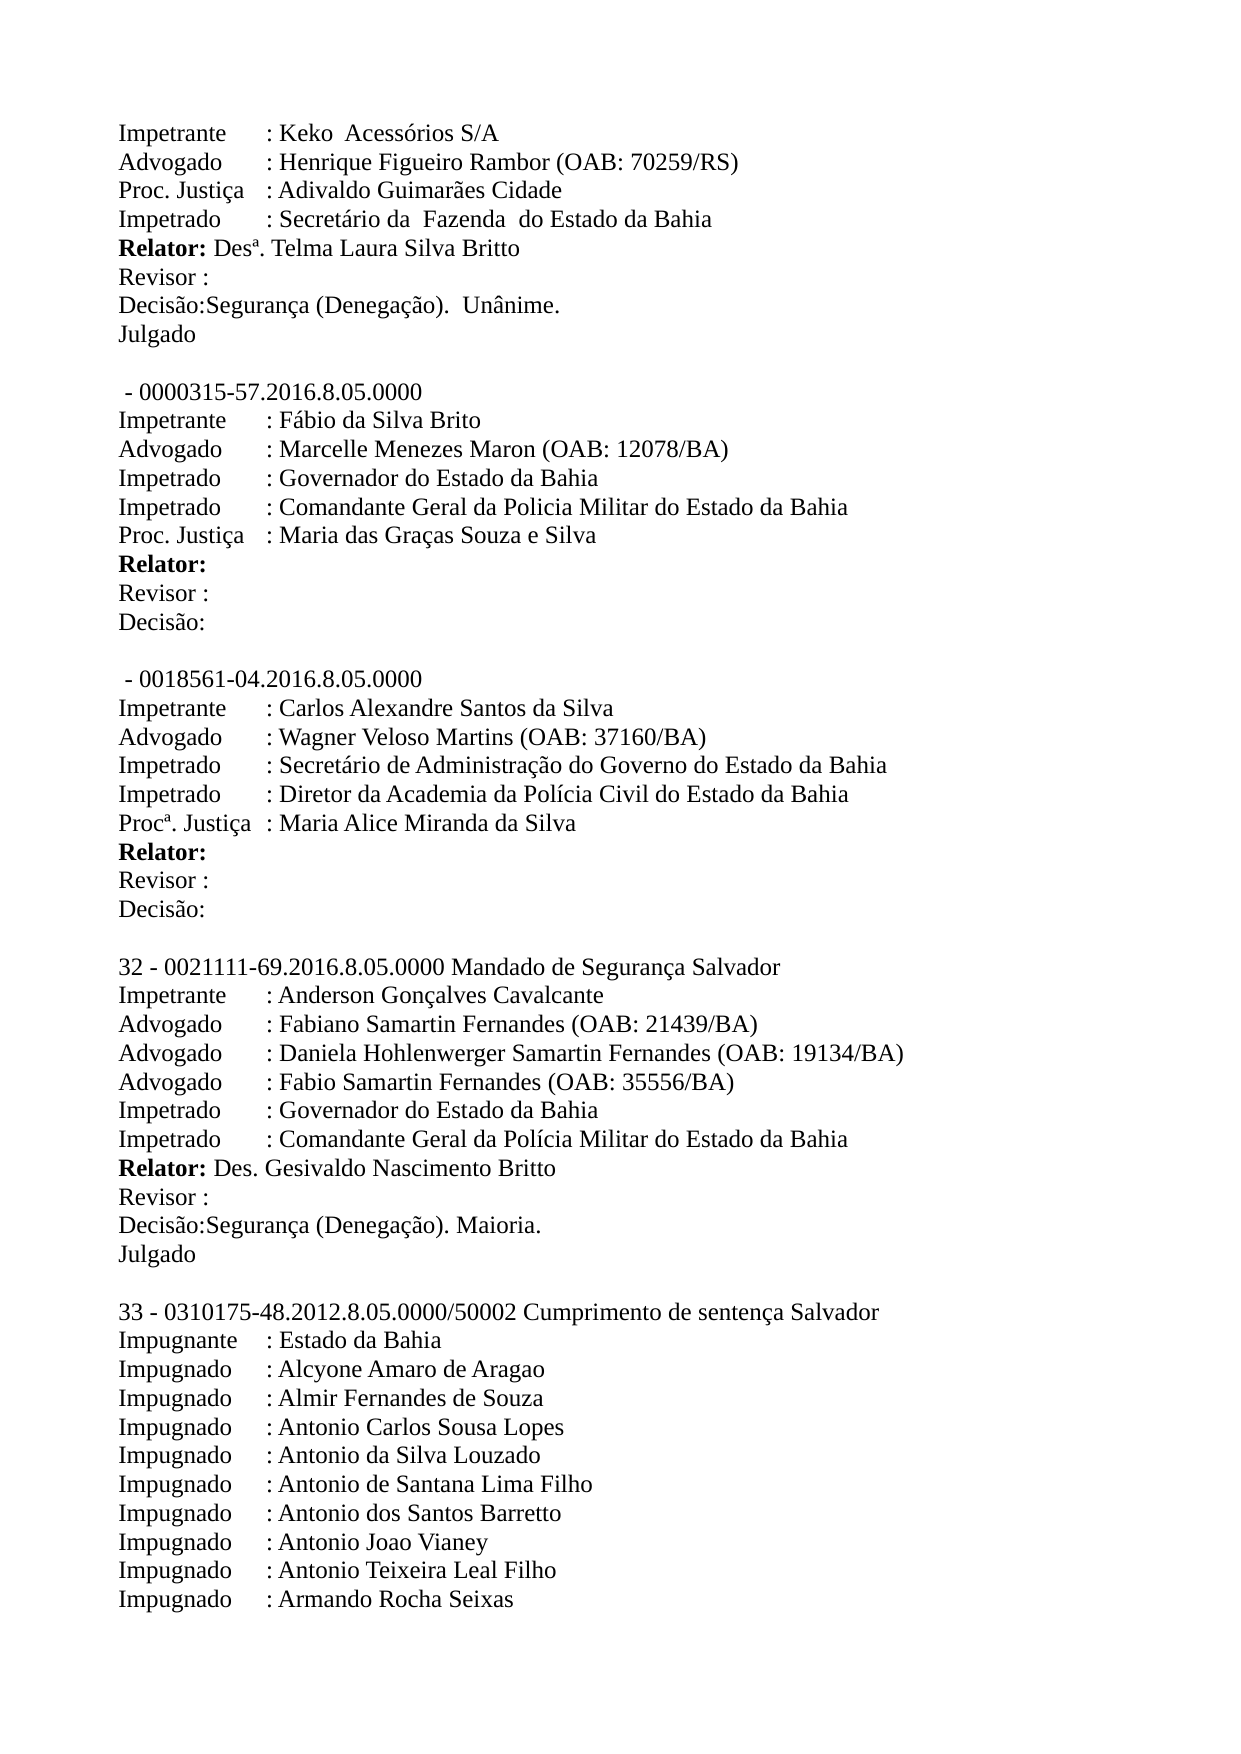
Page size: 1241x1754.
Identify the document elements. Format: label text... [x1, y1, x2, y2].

text Decisão: [118, 894, 1122, 923]
text Decisão:Segurança (Denegação). Maioria. [118, 1211, 1122, 1239]
text Julgado [118, 1239, 1122, 1268]
text 32 - 0021111-69.2016.8.05.0000 Mandado de Segurança Salvador [118, 952, 1122, 981]
text - 0018561-04.2016.8.05.0000 [118, 664, 1122, 693]
text 33 - 0310175-48.2012.8.05.0000/50002 Cumprimento de sentença Salvador [118, 1297, 1122, 1326]
text Impetrante : Carlos Alexandre Santos da Silva Advogado : Wagner Veloso Martins (OAB: 37160/BA) Impetrado : Secretário de Administração do Governo do Estado da Bahia Impetrado : Diretor da Academia da Polícia Civil do Estado da Bahia Procª. Justiça : Maria Alice Miranda da Silva Relator: [118, 693, 1122, 866]
text Revisor : [118, 262, 1122, 291]
text Impetrante : Keko Acessórios S/A Advogado : Henrique Figueiro Rambor (OAB: 70259/RS) Proc. Justiça : Adivaldo Guimarães Cidade Impetrado : Secretário da Fazenda do Estado da Bahia Relator: Desª. Telma Laura Silva Britto [118, 118, 1122, 262]
text Revisor : [118, 1182, 1122, 1211]
text Impetrante : Fábio da Silva Brito Advogado : Marcelle Menezes Maron (OAB: 12078/BA) Impetrado : Governador do Estado da Bahia Impetrado : Comandante Geral da Policia Militar do Estado da Bahia Proc. Justiça : Maria das Graças Souza e Silva Relator: [118, 406, 1122, 578]
text Julgado [118, 319, 1122, 348]
text Revisor : [118, 866, 1122, 894]
text Decisão: [118, 607, 1122, 636]
text Impugnante : Estado da Bahia Impugnado : Alcyone Amaro de Aragao Impugnado : Almir Fernandes de Souza Impugnado : Antonio Carlos Sousa Lopes Impugnado : Antonio da Silva Louzado Impugnado : Antonio de Santana Lima Filho Impugnado : Antonio dos Santos Barretto Impugnado : Antonio Joao Vianey Impugnado : Antonio Teixeira Leal Filho Impugnado : Armando Rocha Seixas [118, 1326, 1122, 1613]
text Impetrante : Anderson Gonçalves Cavalcante Advogado : Fabiano Samartin Fernandes (OAB: 21439/BA) Advogado : Daniela Hohlenwerger Samartin Fernandes (OAB: 19134/BA) Advogado : Fabio Samartin Fernandes (OAB: 35556/BA) Impetrado : Governador do Estado da Bahia Impetrado : Comandante Geral da Polícia Militar do Estado da Bahia Relator: Des. Gesivaldo Nascimento Britto [118, 981, 1122, 1182]
text - 0000315-57.2016.8.05.0000 [118, 377, 1122, 406]
text Revisor : [118, 578, 1122, 607]
text Decisão:Segurança (Denegação). Unânime. [118, 291, 1122, 319]
